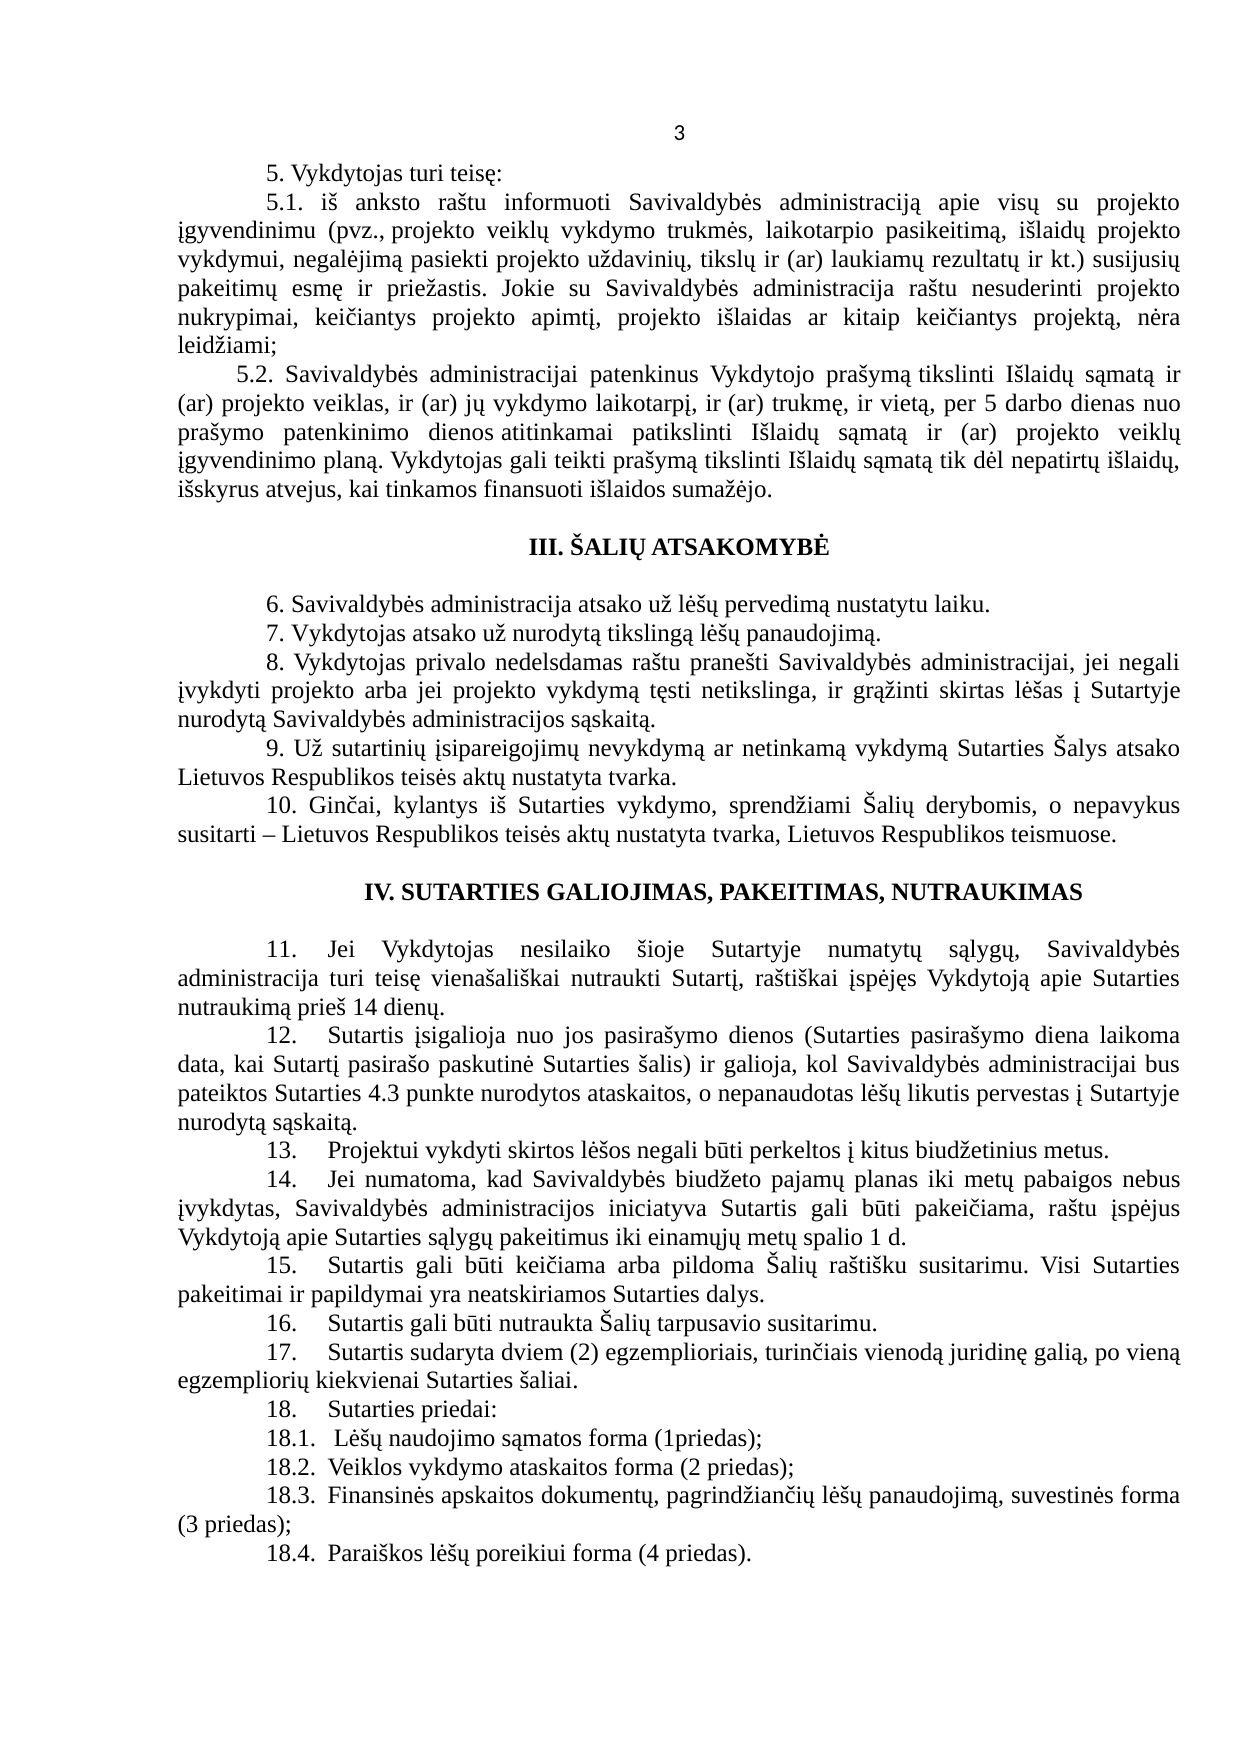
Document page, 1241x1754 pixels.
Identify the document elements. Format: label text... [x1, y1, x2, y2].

text 17. Sutartis sudaryta dviem (2) egzemplioriais, turinčiais vienodą juridinę galią, po vieną egzempliorių kiekvienai Sutarties šaliai. [177, 1337, 1181, 1394]
text 18.2. Veiklos vykdymo ataskaitos forma (2 priedas); [177, 1452, 1181, 1481]
text 5.2. Savivaldybės administracijai patenkinus Vykdytojo prašymą tikslinti Išlaidų sąmatą ir (ar) projekto veiklas, ir (ar) jų vykdymo laikotarpį, ir (ar) trukmę, ir vietą, per 5 darbo dienas nuo prašymo patenkinimo dienos atitinkamai patikslinti Išlaidų sąmatą ir (ar) projekto veiklų įgyvendinimo planą. Vykdytojas gali teikti prašymą tikslinti Išlaidų sąmatą tik dėl nepatirtų išlaidų, išskyrus atvejus, kai tinkamos finansuoti išlaidos sumažėjo. [177, 359, 1181, 503]
text 12. Sutartis įsigalioja nuo jos pasirašymo dienos (Sutarties pasirašymo diena laikoma data, kai Sutartį pasirašo paskutinė Sutarties šalis) ir galioja, kol Savivaldybės administracijai bus pateiktos Sutarties 4.3 punkte nurodytos ataskaitos, o nepanaudotas lėšų likutis pervestas į Sutartyje nurodytą sąskaitą. [177, 1021, 1181, 1136]
text 5.1. iš anksto raštu informuoti Savivaldybės administraciją apie visų su projekto įgyvendinimu (pvz., projekto veiklų vykdymo trukmės, laikotarpio pasikeitimą, išlaidų projekto vykdymui, negalėjimą pasiekti projekto uždavinių, tikslų ir (ar) laukiamų rezultatų ir kt.) susijusių pakeitimų esmę ir priežastis. Jokie su Savivaldybės administracija raštu nesuderinti projekto nukrypimai, keičiantys projekto apimtį, projekto išlaidas ar kitaip keičiantys projektą, nėra leidžiami; [177, 187, 1181, 359]
text 15. Sutartis gali būti keičiama arba pildoma Šalių raštišku susitarimu. Visi Sutarties pakeitimai ir papildymai yra neatskiriamos Sutarties dalys. [177, 1251, 1181, 1308]
text 5. Vykdytojas turi teisę: [177, 158, 1181, 187]
text 13. Projektui vykdyti skirtos lėšos negali būti perkeltos į kitus biudžetinius metus. [177, 1136, 1181, 1164]
text 11. Jei Vykdytojas nesilaiko šioje Sutartyje numatytų sąlygų, Savivaldybės administracija turi teisę vienašališkai nutraukti Sutartį, raštiškai įspėjęs Vykdytoją apie Sutarties nutraukimą prieš 14 dienų. [177, 934, 1181, 1021]
text IV. SUTARTIES GALIOJIMAS, PAKEITIMAS, NUTRAUKIMAS [177, 877, 1181, 906]
text 7. Vykdytojas atsako už nurodytą tikslingą lėšų panaudojimą. [177, 618, 1181, 647]
text 18. Sutarties priedai: [177, 1394, 1181, 1423]
text 9. Už sutartinių įsipareigojimų nevykdymą ar netinkamą vykdymą Sutarties Šalys atsako Lietuvos Respublikos teisės aktų nustatyta tvarka. [177, 733, 1181, 791]
text 14. Jei numatoma, kad Savivaldybės biudžeto pajamų planas iki metų pabaigos nebus įvykdytas, Savivaldybės administracijos iniciatyva Sutartis gali būti pakeičiama, raštu įspėjus Vykdytoją apie Sutarties sąlygų pakeitimus iki einamųjų metų spalio 1 d. [177, 1164, 1181, 1251]
text 16. Sutartis gali būti nutraukta Šalių tarpusavio susitarimu. [177, 1308, 1181, 1337]
text 8. Vykdytojas privalo nedelsdamas raštu pranešti Savivaldybės administracijai, jei negali įvykdyti projekto arba jei projekto vykdymą tęsti netikslinga, ir grąžinti skirtas lėšas į Sutartyje nurodytą Savivaldybės administracijos sąskaitą. [177, 647, 1181, 733]
text 10. Ginčai, kylantys iš Sutarties vykdymo, sprendžiami Šalių derybomis, o nepavykus susitarti – Lietuvos Respublikos teisės aktų nustatyta tvarka, Lietuvos Respublikos teismuose. [177, 791, 1181, 848]
text 18.4. Paraiškos lėšų poreikiui forma (4 priedas). [177, 1538, 1181, 1567]
text III. ŠALIŲ ATSAKOMYBĖ [177, 532, 1181, 561]
text 18.3. Finansinės apskaitos dokumentų, pagrindžiančių lėšų panaudojimą, suvestinės forma (3 priedas); [177, 1481, 1181, 1538]
text 6. Savivaldybės administracija atsako už lėšų pervedimą nustatytu laiku. [177, 589, 1181, 618]
text 18.1. Lėšų naudojimo sąmatos forma (1priedas); [177, 1423, 1181, 1452]
